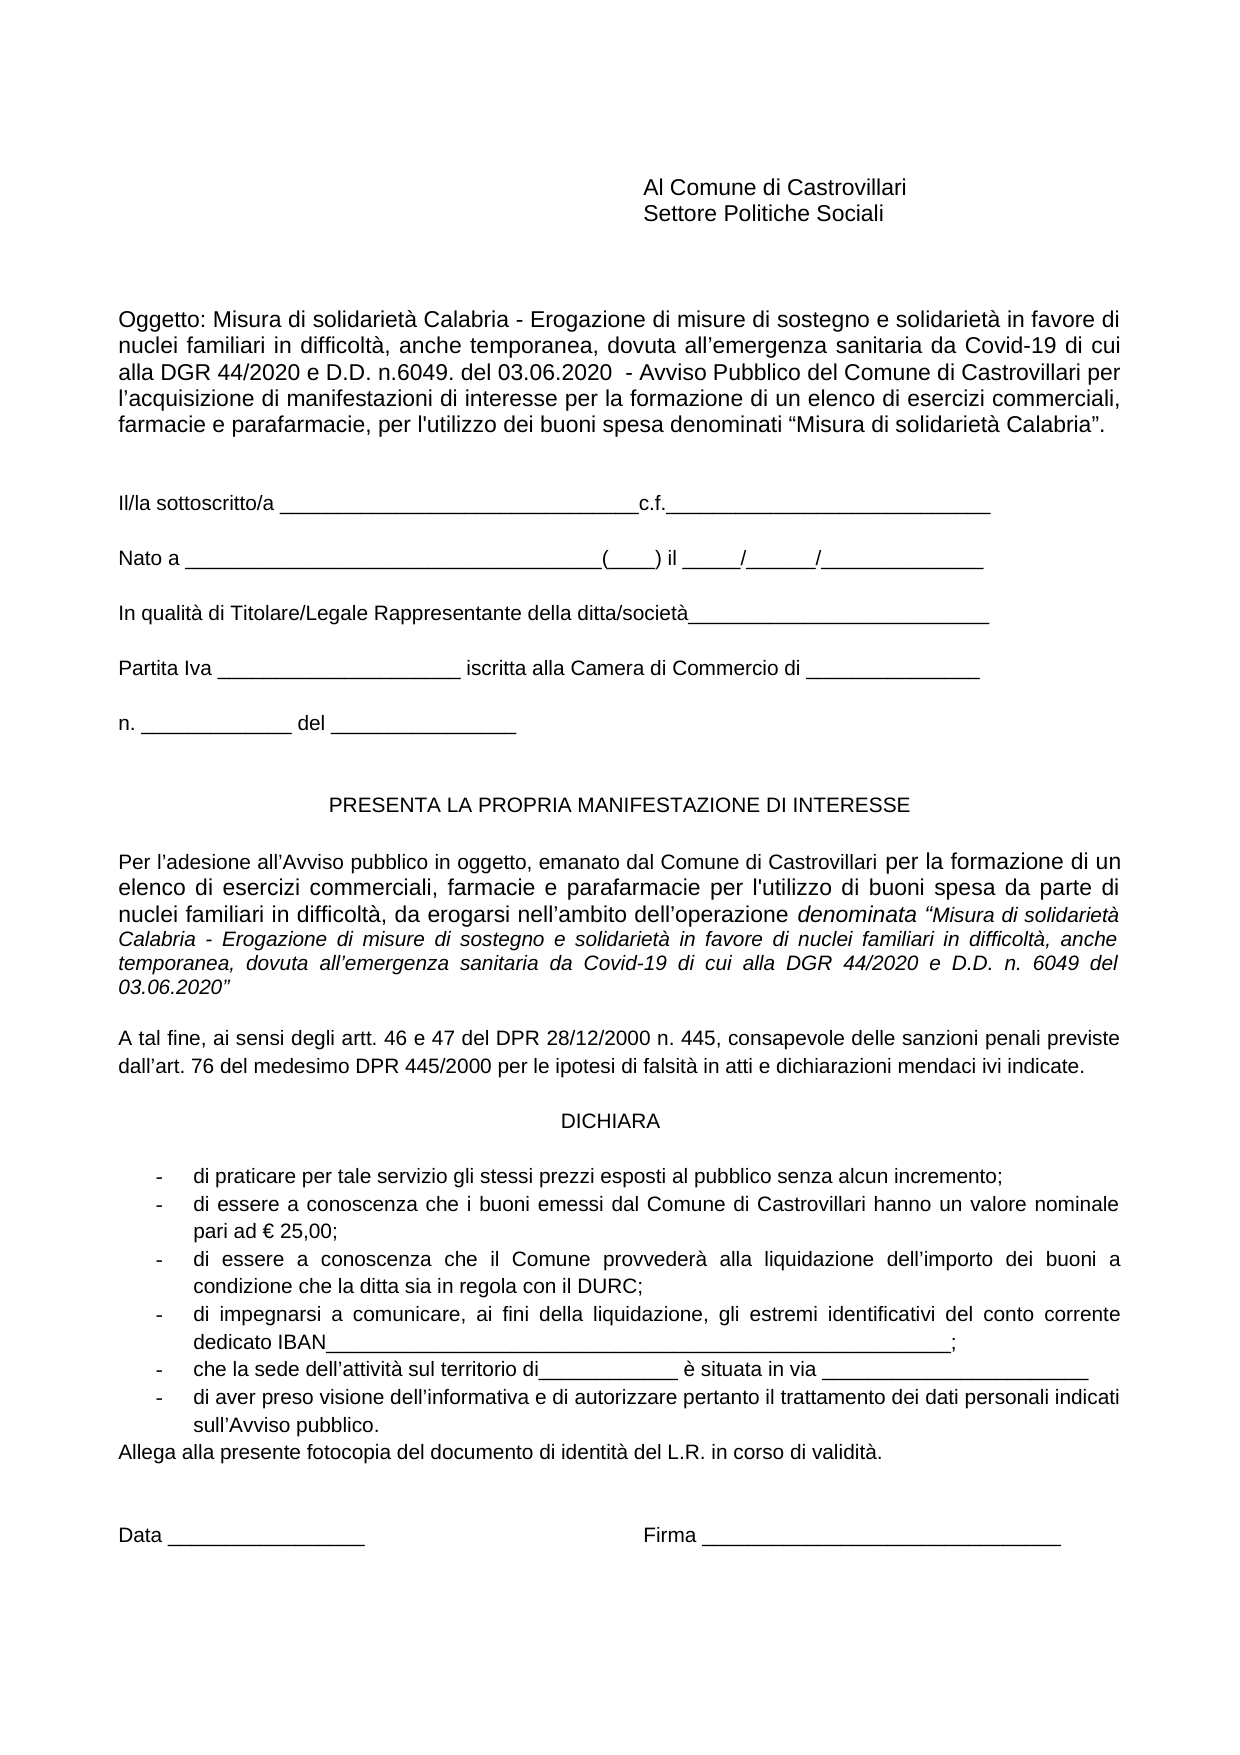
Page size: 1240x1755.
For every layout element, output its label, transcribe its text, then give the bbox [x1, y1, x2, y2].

text Partita Iva _____________________ iscritta alla Camera di Commercio di _______________ [118, 655, 1121, 679]
text PRESENTA LA PROPRIA MANIFESTAZIONE DI INTERESSE [118, 793, 1121, 817]
list di praticare per tale servizio gli stessi prezzi esposti al pubblico senza alcun incremento; [156, 1164, 1121, 1188]
list di essere a conoscenza che i buoni emessi dal Comune di Castrovillari hanno un valore nominale pari ad € 25,00; [156, 1191, 1121, 1243]
text Data _________________ Firma _______________________________ [118, 1522, 1121, 1546]
list di impegnarsi a comunicare, ai fini della liquidazione, gli estremi identificativi del conto corrente dedicato IBAN______________________________________________________; [156, 1302, 1121, 1353]
text Settore Politiche Sociali [643, 200, 1121, 227]
list di essere a conoscenza che il Comune provvederà alla liquidazione dell’importo dei buoni a condizione che la ditta sia in regola con il DURC; [156, 1247, 1121, 1298]
text Nato a ____________________________________(____) il _____/______/______________ [118, 545, 1121, 569]
text A tal fine, ai sensi degli artt. 46 e 47 del DPR 28/12/2000 n. 445, consapevole delle sanzioni penali previste dall’art. 76 del medesimo DPR 445/2000 per le ipotesi di falsità in atti e dichiarazioni mendaci ivi indicate. [118, 1026, 1121, 1078]
text n. _____________ del ________________ [118, 710, 1121, 734]
text Il/la sottoscritto/a _______________________________c.f.____________________________ [118, 490, 1121, 514]
text Oggetto: Misura di solidarietà Calabria - Erogazione di misure di sostegno e solidarietà in favore di nuclei familiari in difficoltà, anche temporanea, dovuta all’emergenza sanitaria da Covid-19 di cui alla DGR 44/2020 e D.D. n.6049. del 03.06.2020 - Avviso Pubblico del Comune di Castrovillari per l’acquisizione di manifestazioni di interesse per la formazione di un elenco di esercizi commerciali, farmacie e parafarmacie, per l'utilizzo dei buoni spesa denominati “Misura di solidarietà Calabria”. [118, 306, 1121, 438]
text Al Comune di Castrovillari [643, 174, 1121, 200]
text In qualità di Titolare/Legale Rappresentante della ditta/società__________________________ [118, 600, 1121, 624]
text Allega alla presente fotocopia del documento di identità del L.R. in corso di validità. [118, 1440, 1121, 1464]
text Per l’adesione all’Avviso pubblico in oggetto, emanato dal Comune di Castrovillari per la formazione di un elenco di esercizi commerciali, farmacie e parafarmacie per l'utilizzo di buoni spesa da parte di nuclei familiari in difficoltà, da erogarsi nell’ambito dell’operazione denominata “Misura di solidarietà Calabria - Erogazione di misure di sostegno e solidarietà in favore di nuclei familiari in difficoltà, anche temporanea, dovuta all’emergenza sanitaria da Covid-19 di cui alla DGR 44/2020 e D.D. n. 6049 del 03.06.2020” [118, 848, 1121, 999]
list di aver preso visione dell’informativa e di autorizzare pertanto il trattamento dei dati personali indicati sull’Avviso pubblico. [156, 1385, 1121, 1436]
text DICHIARA [561, 1109, 1121, 1133]
list che la sede dell’attività sul territorio di____________ è situata in via _______________________ [156, 1357, 1121, 1381]
